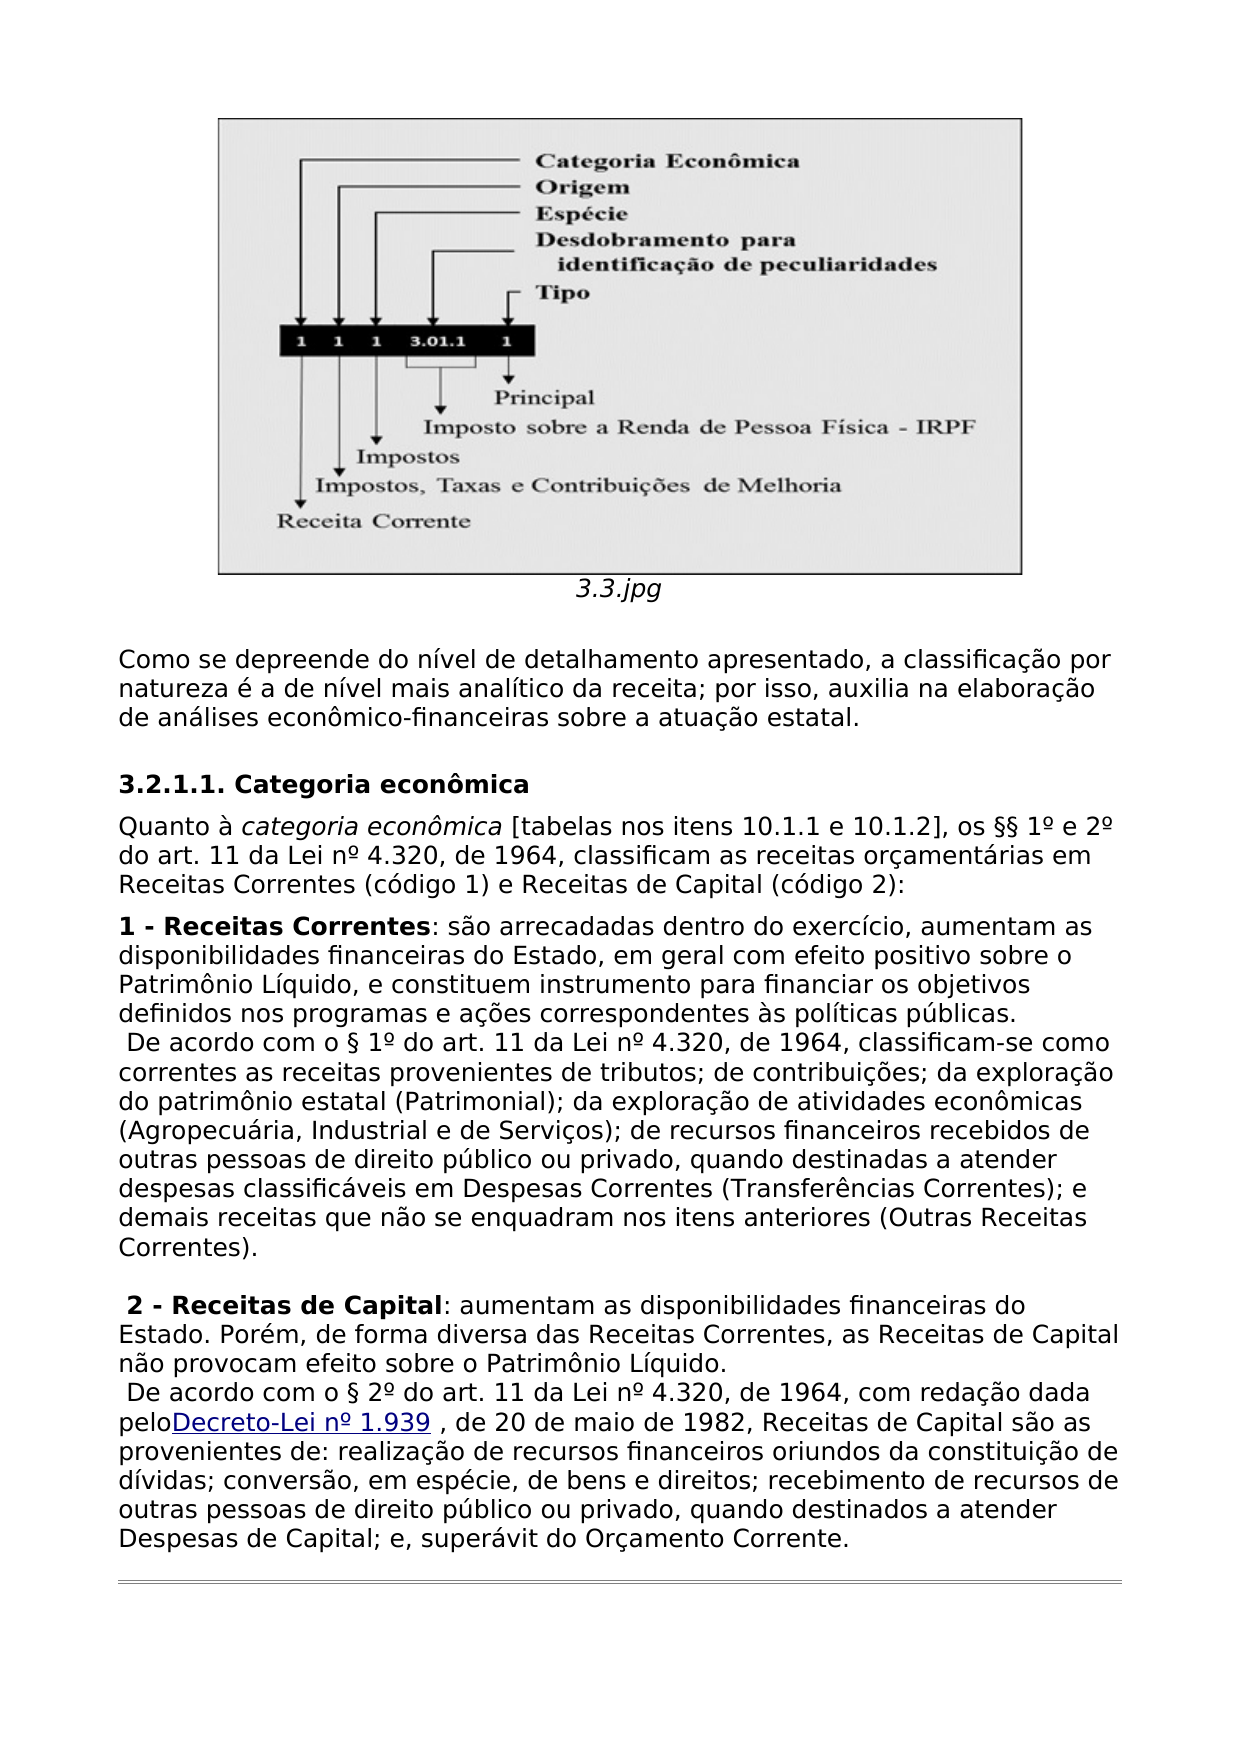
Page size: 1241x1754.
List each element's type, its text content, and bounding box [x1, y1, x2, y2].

text 1 - Receitas Correntes: são arrecadadas dentro do exercício, aumentam as disponibilidades financeiras do Estado, em geral com efeito positivo sobre o Patrimônio Líquido, e constituem instrumento para financiar os objetivos definidos nos programas e ações correspondentes às políticas públicas. De acordo com o § 1º do art. 11 da Lei nº 4.320, de 1964, classificam-se como correntes as receitas provenientes de tributos; de contribuições; da exploração do patrimônio estatal (Patrimonial); da exploração de atividades econômicas (Agropecuária, Industrial e de Serviços); de recursos financeiros recebidos de outras pessoas de direito público ou privado, quando destinadas a atender despesas classificáveis em Despesas Correntes (Transferências Correntes); e demais receitas que não se enquadram nos itens anteriores (Outras Receitas Correntes). 2 - Receitas de Capital: aumentam as disponibilidades financeiras do Estado. Porém, de forma diversa das Receitas Correntes, as Receitas de Capital não provocam efeito sobre o Patrimônio Líquido. De acordo com o § 2º do art. 11 da Lei nº 4.320, de 1964, com redação dada peloDecreto-Lei nº 1.939 , de 20 de maio de 1982, Receitas de Capital são as provenientes de: realização de recursos financeiros oriundos da constituição de dívidas; conversão, em espécie, de bens e direitos; recebimento de recursos de outras pessoas de direito público ou privado, quando destinados a atender Despesas de Capital; e, superávit do Orçamento Corrente. [118, 912, 1122, 1553]
subtitle 3.2.1.1. Categoria econômica [118, 770, 1122, 799]
text Quanto à categoria econômica [tabelas nos itens 10.1.1 e 10.1.2], os §§ 1º e 2º do art. 11 da Lei nº 4.320, de 1964, classificam as receitas orçamentárias em Receitas Correntes (código 1) e Receitas de Capital (código 2): [118, 812, 1122, 899]
text 3.3.jpg [218, 575, 1022, 603]
picture [217, 118, 1023, 575]
text Como se depreende do nível de detalhamento apresentado, a classificação por natureza é a de nível mais analítico da receita; por isso, auxilia na elaboração de análises econômico-financeiras sobre a atuação estatal. [118, 645, 1122, 733]
